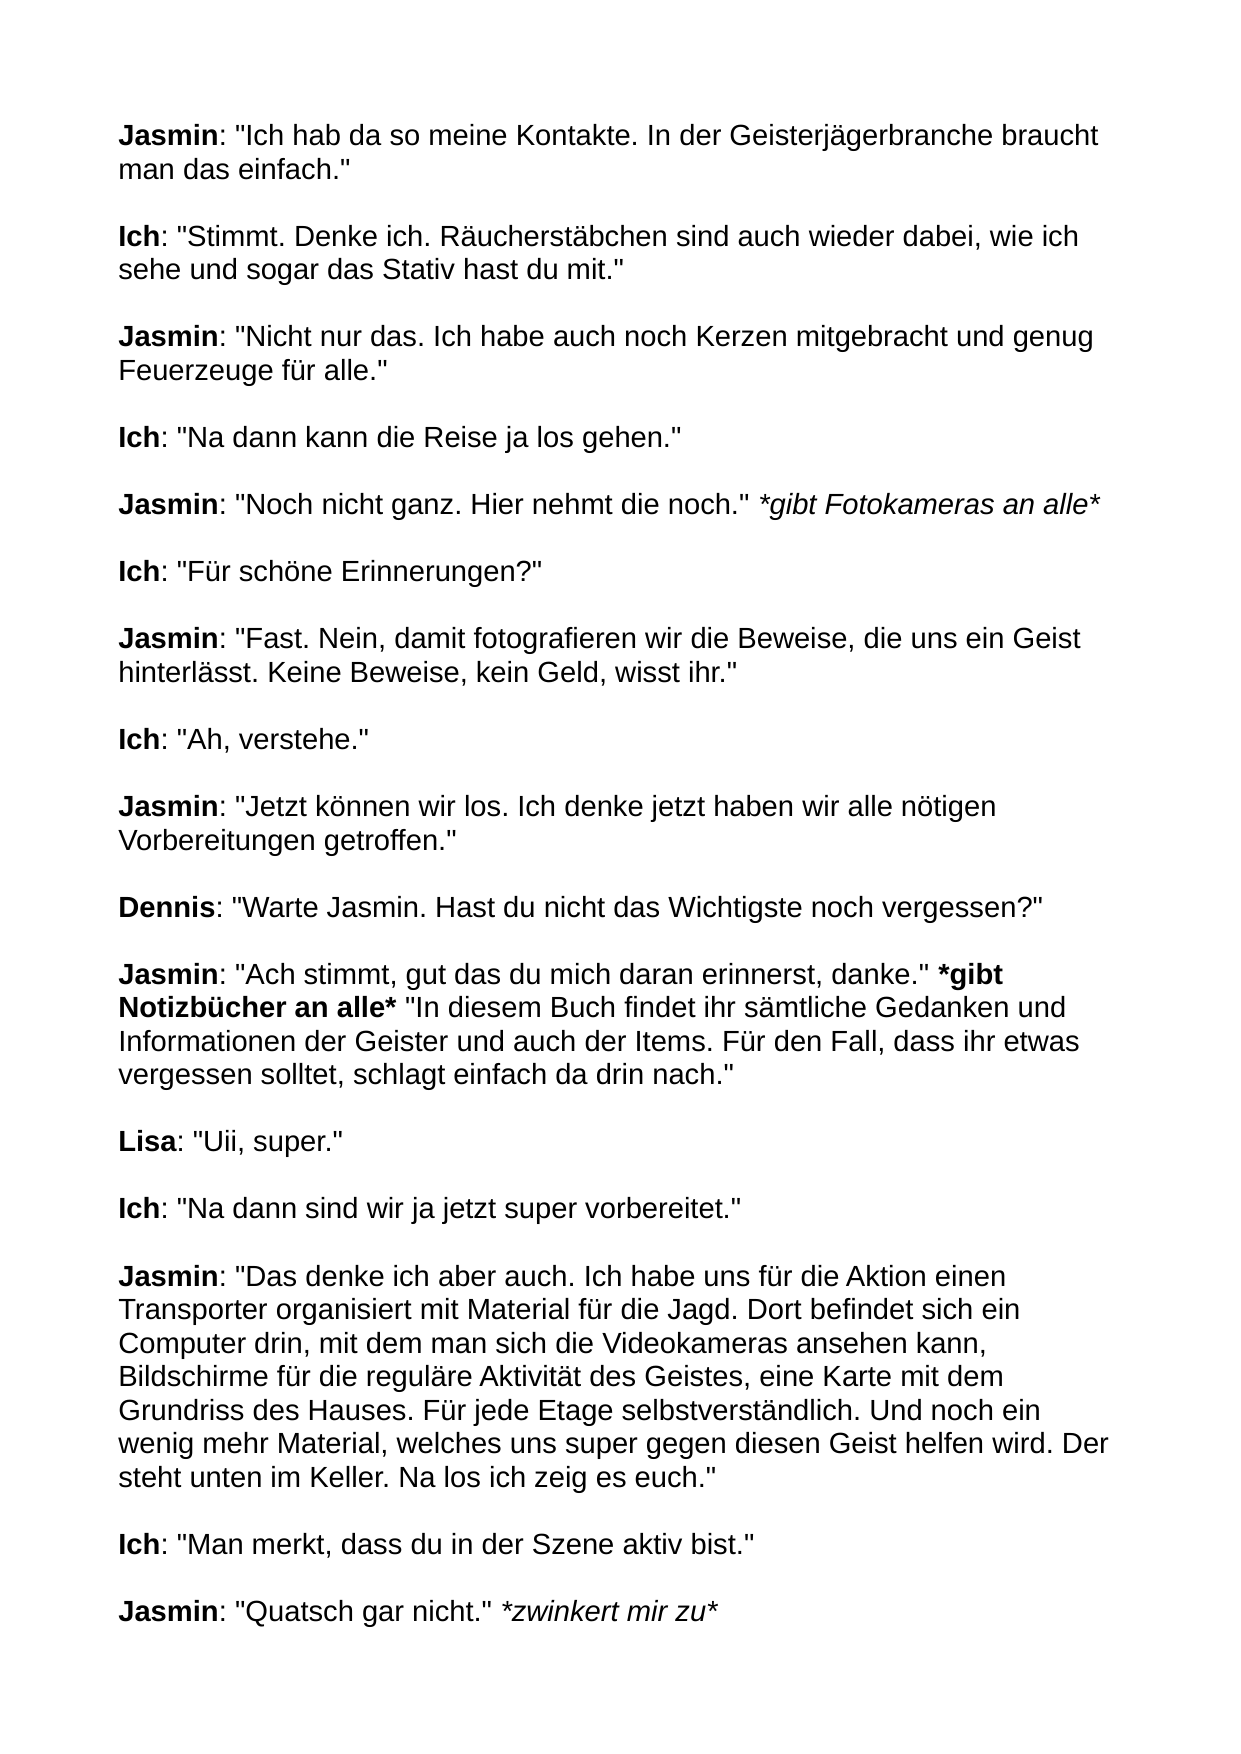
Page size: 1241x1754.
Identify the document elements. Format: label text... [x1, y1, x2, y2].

text Jasmin: "Noch nicht ganz. Hier nehmt die noch." *gibt Fotokameras an alle* [118, 487, 1122, 521]
text Ich: "Na dann sind wir ja jetzt super vorbereitet." [118, 1191, 1122, 1225]
text Jasmin: "Ich hab da so meine Kontakte. In der Geisterjägerbranche braucht man das einfach." [118, 118, 1122, 185]
text Jasmin: "Ach stimmt, gut das du mich daran erinnerst, danke." *gibt Notizbücher an alle* "In diesem Buch findet ihr sämtliche Gedanken und Informationen der Geister und auch der Items. Für den Fall, dass ihr etwas vergessen solltet, schlagt einfach da drin nach." [118, 957, 1122, 1091]
text Jasmin: "Nicht nur das. Ich habe auch noch Kerzen mitgebracht und genug Feuerzeuge für alle." [118, 319, 1122, 386]
text Jasmin: "Fast. Nein, damit fotografieren wir die Beweise, die uns ein Geist hinterlässt. Keine Beweise, kein Geld, wisst ihr." [118, 621, 1122, 688]
text Ich: "Man merkt, dass du in der Szene aktiv bist." [118, 1527, 1122, 1560]
text Jasmin: "Quatsch gar nicht." *zwinkert mir zu* [118, 1594, 1122, 1627]
text Ich: "Für schöne Erinnerungen?" [118, 554, 1122, 588]
text Ich: "Stimmt. Denke ich. Räucherstäbchen sind auch wieder dabei, wie ich sehe und sogar das Stativ hast du mit." [118, 219, 1122, 286]
text Jasmin: "Das denke ich aber auch. Ich habe uns für die Aktion einen Transporter organisiert mit Material für die Jagd. Dort befindet sich ein Computer drin, mit dem man sich die Videokameras ansehen kann, Bildschirme für die reguläre Aktivität des Geistes, eine Karte mit dem Grundriss des Hauses. Für jede Etage selbstverständlich. Und noch ein wenig mehr Material, welches uns super gegen diesen Geist helfen wird. Der steht unten im Keller. Na los ich zeig es euch." [118, 1258, 1122, 1493]
text Ich: "Na dann kann die Reise ja los gehen." [118, 420, 1122, 453]
text Jasmin: "Jetzt können wir los. Ich denke jetzt haben wir alle nötigen Vorbereitungen getroffen." [118, 789, 1122, 856]
text Dennis: "Warte Jasmin. Hast du nicht das Wichtigste noch vergessen?" [118, 889, 1122, 923]
text Lisa: "Uii, super." [118, 1124, 1122, 1158]
text Ich: "Ah, verstehe." [118, 722, 1122, 755]
